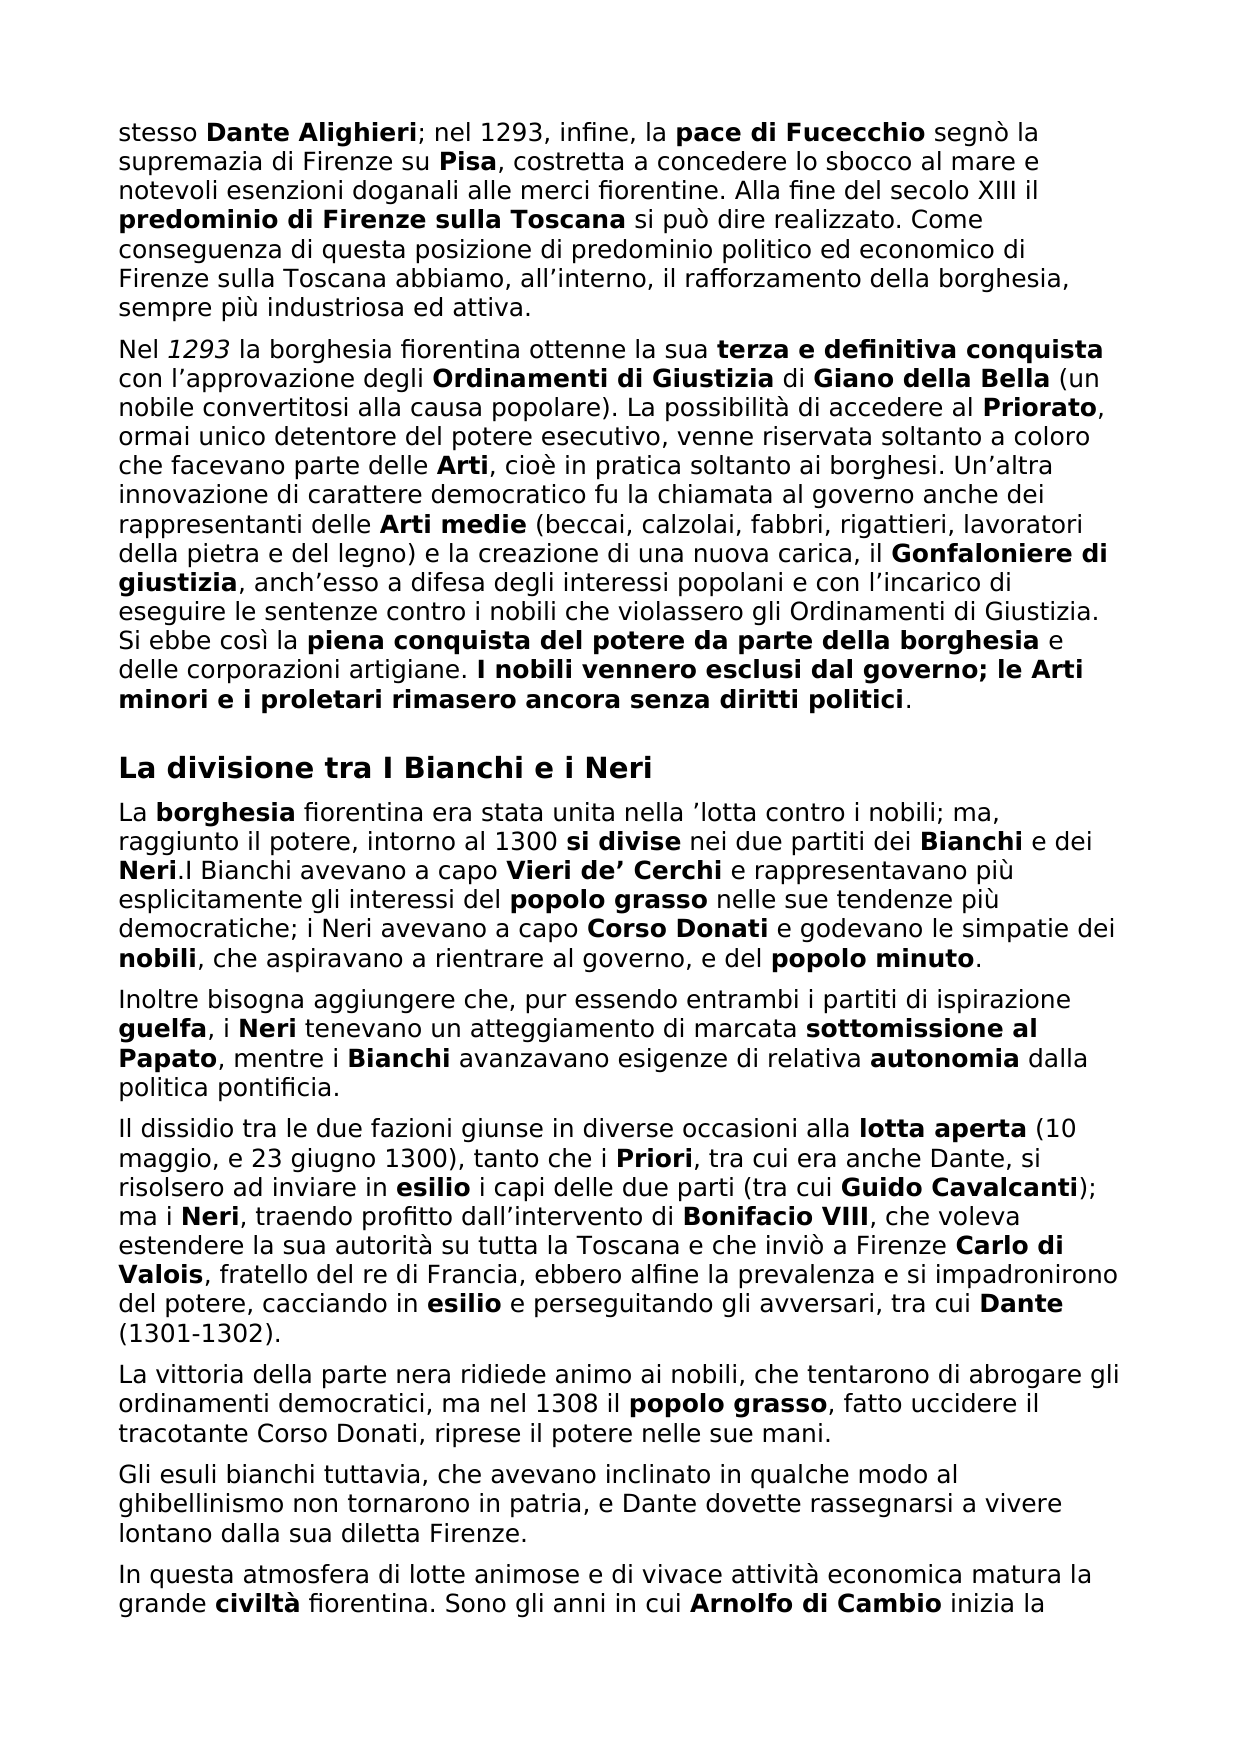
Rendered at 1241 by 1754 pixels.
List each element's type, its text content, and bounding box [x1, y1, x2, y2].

text La borghesia fiorentina era stata unita nella ’lotta contro i nobili; ma, raggiunto il potere, intorno al 1300 si divise nei due partiti dei Bianchi e dei Neri.I Bianchi avevano a capo Vieri de’ Cerchi e rappresen­tavano più esplicitamente gli interessi del popolo grasso nelle sue tendenze più democratiche; i Neri avevano a capo Corso Donati e godevano le simpatie dei nobili, che aspiravano a rientrare al governo, e del popolo minuto. [118, 798, 1122, 973]
text Gli esuli bianchi tuttavia, che avevano inclinato in qual­che modo al ghibellinismo non tornarono in patria, e Dante dovette rassegnarsi a vivere lontano dalla sua diletta Firenze. [118, 1460, 1122, 1548]
subtitle La divisione tra I Bianchi e i Neri [118, 751, 1122, 785]
text Inoltre bisogna aggiungere che, pur essendo entrambi i partiti di ispirazione guelfa, i Neri tenevano un atteggia­mento di marcata sottomissione al Papato, mentre i Bianchi avanzavano esigenze di relativa autonomia dalla politica pontificia. [118, 985, 1122, 1102]
text stesso Dante Alighieri; nel 1293, infine, la pace di Fucecchio segnò la supremazia di Firenze su Pisa, costretta a concedere lo sbocco al mare e notevoli esenzioni doganali alle merci fiorentine. Alla fine del secolo XIII il predominio di Firenze sulla Toscana si può dire realizzato. Come conseguenza di questa posizione di predo­minio politico ed economico di Firenze sulla Toscana ab­biamo, all’interno, il rafforzamento della borghesia, sempre più industriosa ed attiva. [118, 118, 1122, 322]
text In questa atmosfera di lotte animose e di vivace attività economica matura la grande civiltà fiorentina. Sono gli anni in cui Arnolfo di Cambio inizia la [118, 1560, 1122, 1619]
text La vittoria della parte nera ridiede animo ai nobili, che tentarono di abrogare gli ordinamenti democratici, ma nel 1308 il popolo grasso, fatto uccidere il tracotante Corso Donati, riprese il potere nelle sue mani. [118, 1360, 1122, 1448]
text Nel 1293 la borghesia fiorentina ottenne la sua terza e definitiva conquista con l’approvazione degli Ordina­menti di Giustizia di Giano della Bella (un nobile conver­titosi alla causa popolare). La possibilità di accedere al Priorato, ormai unico detentore del potere esecutivo, venne riservata soltanto a coloro che facevano parte delle Arti, cioè in pratica soltanto ai borghesi. Un’altra innovazione di carattere democratico fu la chiamata al governo anche dei rappresentanti delle Arti medie (beccai, calzolai, fabbri, rigattieri, lavoratori della pietra e del legno) e la creazione di una nuova carica, il Gonfaloniere di giustizia, anch’es­so a difesa degli interessi popolani e con l’incarico di eseguire le sentenze contro i nobili che violassero gli Ordinamenti di Giustizia. Si ebbe così la piena conquista del potere da parte della borghesia e delle corporazioni artigiane. I nobili vennero esclusi dal governo; le Arti minori e i proletari rimasero ancora senza diritti politici. [118, 335, 1122, 714]
text Il dissidio tra le due fazioni giunse in diverse occasioni alla lotta aperta (10 maggio, e 23 giugno 1300), tanto che i Priori, tra cui era anche Dante, si risolsero ad inviare in esilio i capi delle due parti (tra cui Guido Cavalcanti); ma i Neri, traendo profitto dall’intervento di Bonifacio VIII, che voleva estendere la sua autorità su tutta la Toscana e che inviò a Firenze Carlo di Valois, fratello del re di Francia, ebbero alfine la prevalenza e si impadronirono del potere, cacciando in esilio e perseguitando gli avversari, tra cui Dante (1301-1302). [118, 1114, 1122, 1348]
